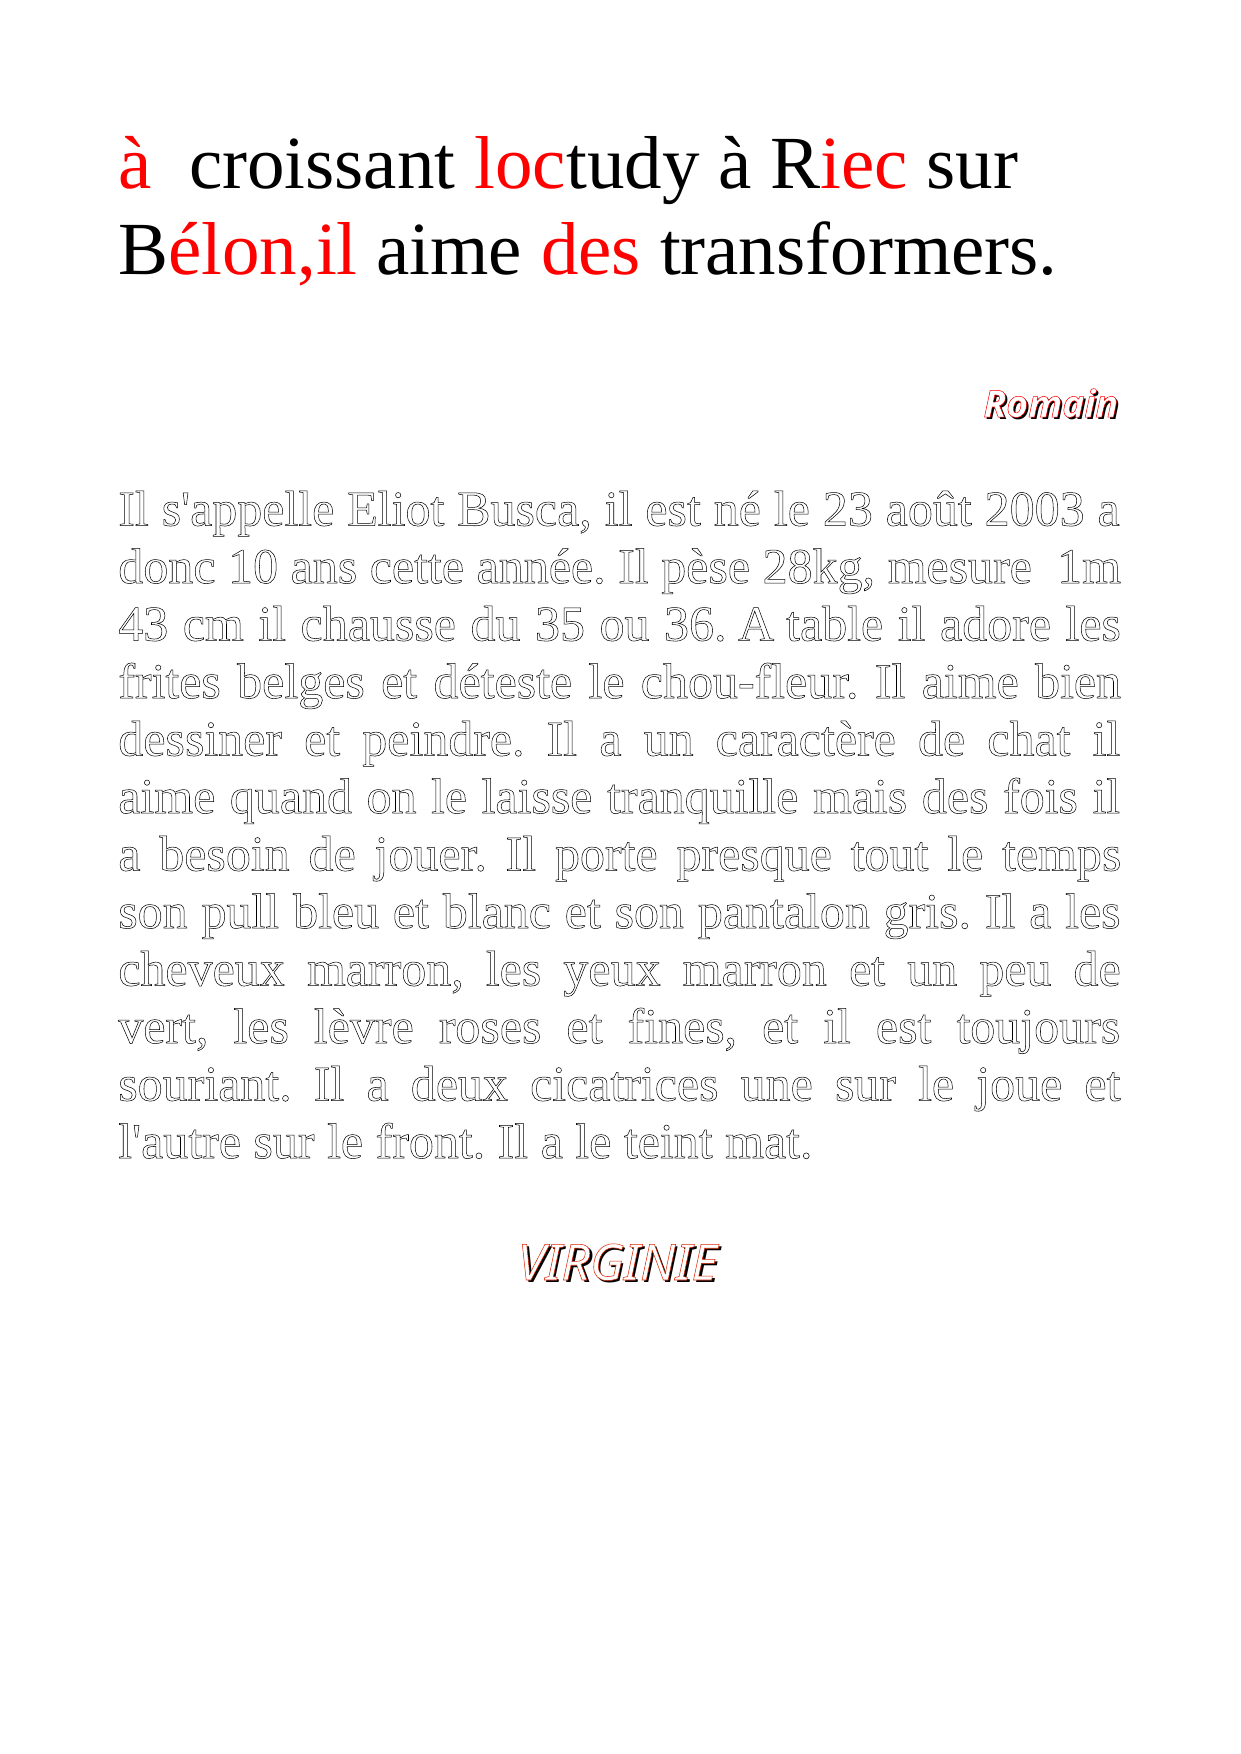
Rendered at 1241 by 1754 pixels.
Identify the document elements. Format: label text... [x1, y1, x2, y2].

text Romain [117, 377, 1122, 428]
text à croissant loctudy à Riec sur Bélon,il aime des transformers. [118, 118, 1122, 291]
text Il s'appelle Eliot Busca, il est né le 23 août 2003 a donc 10 ans cette année. Il pèse 28kg, mesure 1m 43 cm il chausse du 35 ou 36. A table il adore les frites belges et déteste le chou-fleur. Il aime bien dessiner et peindre. Il a un caractère de chat il aime quand on le laisse tranquille mais des fois il a besoin de jouer. Il porte presque tout le temps son pull bleu et blanc et son pantalon gris. Il a les cheveux marron, les yeux marron et un peu de vert, les lèvre roses et fines, et il est toujours souriant. Il a deux cicatrices une sur le joue et l'autre sur le front. Il a le teint mat. [118, 479, 1122, 1169]
text VIRGINIE [118, 1226, 1122, 1294]
